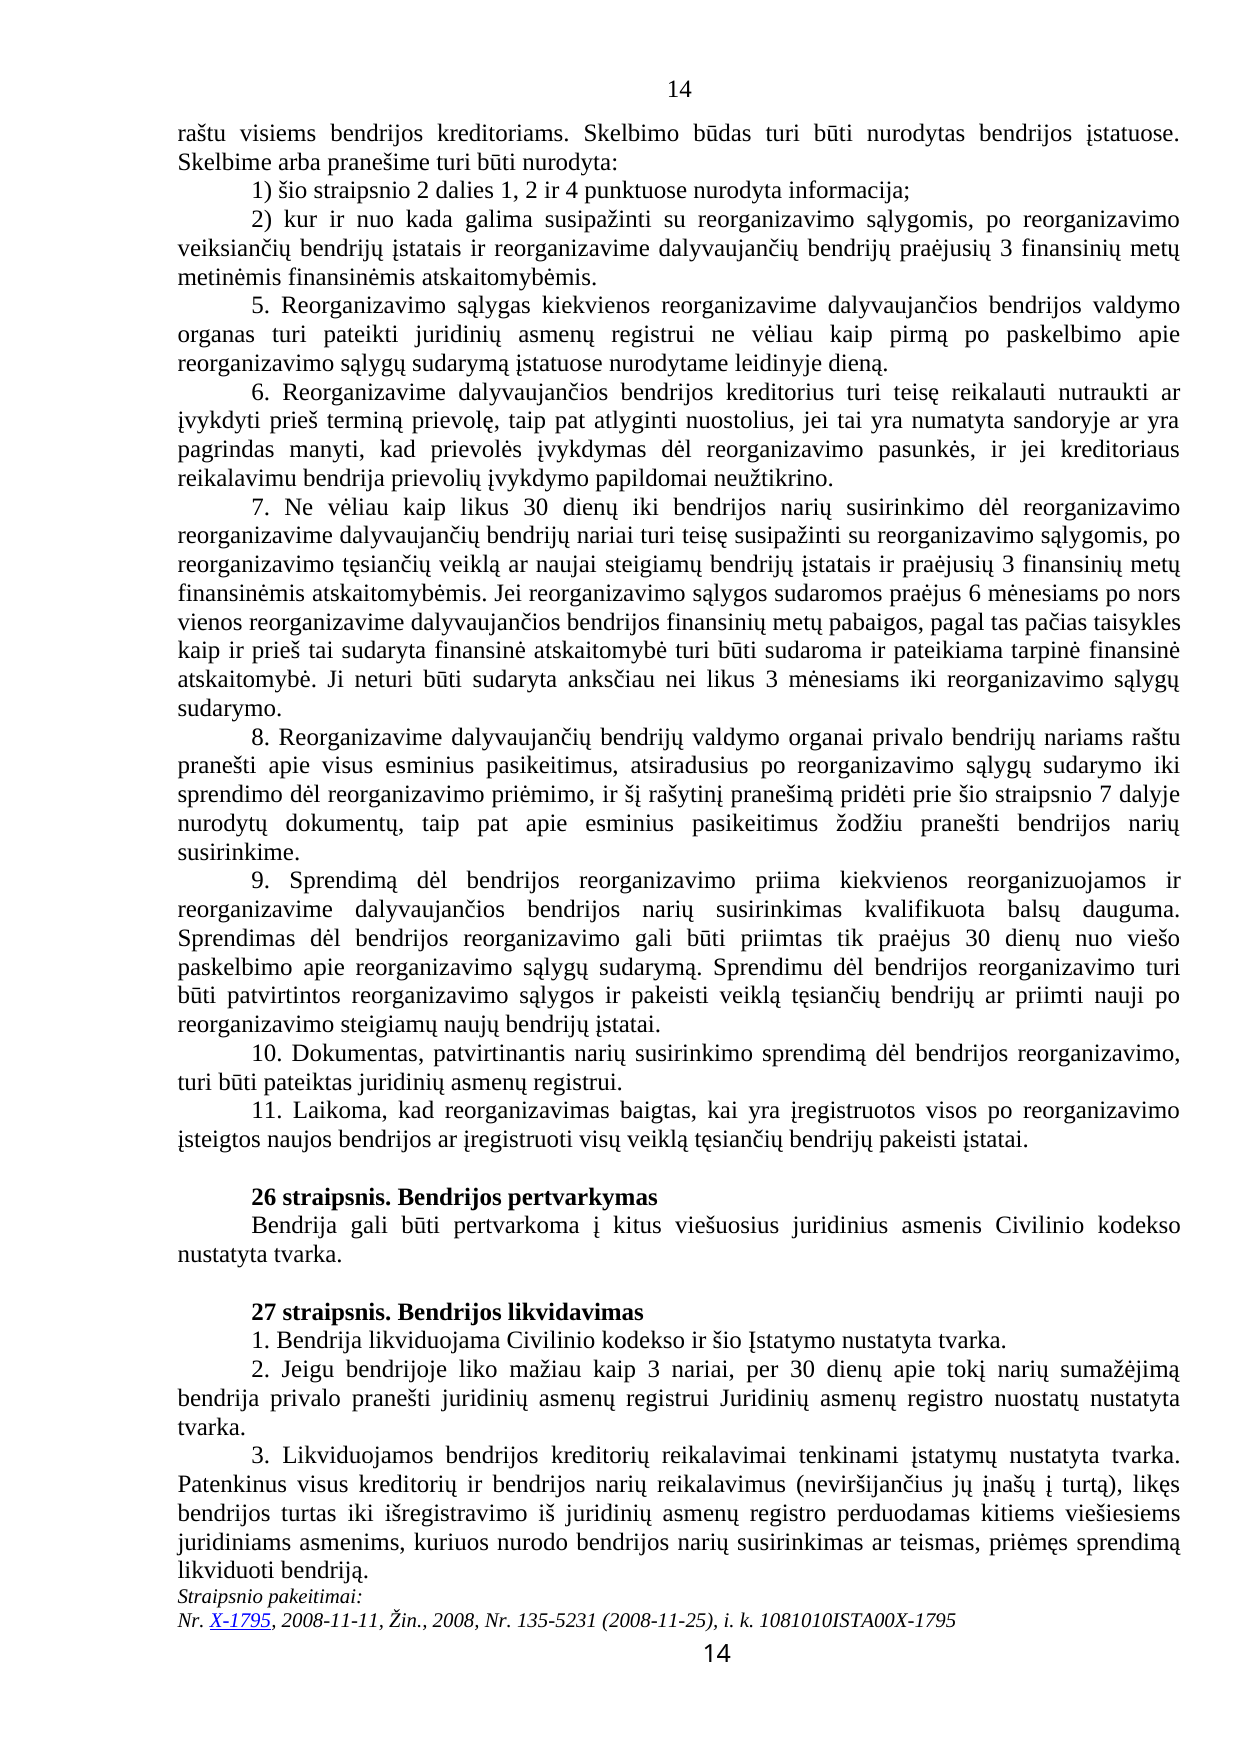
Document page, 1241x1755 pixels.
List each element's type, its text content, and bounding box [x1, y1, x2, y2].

text 6. Reorganizavime dalyvaujančios bendrijos kreditorius turi teisę reikalauti nutraukti ar įvykdyti prieš terminą prievolę, taip pat atlyginti nuostolius, jei tai yra numatyta sandoryje ar yra pagrindas manyti, kad prievolės įvykdymas dėl reorganizavimo pasunkės, ir jei kreditoriaus reikalavimu bendrija prievolių įvykdymo papildomai neužtikrino. [177, 377, 1181, 492]
text Straipsnio pakeitimai: [177, 1584, 1181, 1608]
text 9. Sprendimą dėl bendrijos reorganizavimo priima kiekvienos reorganizuojamos ir reorganizavime dalyvaujančios bendrijos narių susirinkimas kvalifikuota balsų dauguma. Sprendimas dėl bendrijos reorganizavimo gali būti priimtas tik praėjus 30 dienų nuo viešo paskelbimo apie reorganizavimo sąlygų sudarymą. Sprendimu dėl bendrijos reorganizavimo turi būti patvirtintos reorganizavimo sąlygos ir pakeisti veiklą tęsiančių bendrijų ar priimti nauji po reorganizavimo steigiamų naujų bendrijų įstatai. [177, 866, 1181, 1038]
text 2. Jeigu bendrijoje liko mažiau kaip 3 nariai, per 30 dienų apie tokį narių sumažėjimą bendrija privalo pranešti juridinių asmenų registrui Juridinių asmenų registro nuostatų nustatyta tvarka. [177, 1354, 1181, 1441]
text Nr. X-1795, 2008-11-11, Žin., 2008, Nr. 135-5231 (2008-11-25), i. k. 1081010ISTA00X-1795 [177, 1608, 1181, 1632]
text 5. Reorganizavimo sąlygas kiekvienos reorganizavime dalyvaujančios bendrijos valdymo organas turi pateikti juridinių asmenų registrui ne vėliau kaip pirmą po paskelbimo apie reorganizavimo sąlygų sudarymą įstatuose nurodytame leidinyje dieną. [177, 291, 1181, 377]
text 1) šio straipsnio 2 dalies 1, 2 ir 4 punktuose nurodyta informacija; [177, 176, 1181, 204]
text 11. Laikoma, kad reorganizavimas baigtas, kai yra įregistruotos visos po reorganizavimo įsteigtos naujos bendrijos ar įregistruoti visų veiklą tęsiančių bendrijų pakeisti įstatai. [177, 1096, 1181, 1153]
text 10. Dokumentas, patvirtinantis narių susirinkimo sprendimą dėl bendrijos reorganizavimo, turi būti pateiktas juridinių asmenų registrui. [177, 1038, 1181, 1096]
text Bendrija gali būti pertvarkoma į kitus viešuosius juridinius asmenis Civilinio kodekso nustatyta tvarka. [177, 1211, 1181, 1268]
text raštu visiems bendrijos kreditoriams. Skelbimo būdas turi būti nurodytas bendrijos įstatuose. Skelbime arba pranešime turi būti nurodyta: [177, 118, 1181, 176]
text 26 straipsnis. Bendrijos pertvarkymas [177, 1182, 1181, 1211]
text 7. Ne vėliau kaip likus 30 dienų iki bendrijos narių susirinkimo dėl reorganizavimo reorganizavime dalyvaujančių bendrijų nariai turi teisę susipažinti su reorganizavimo sąlygomis, po reorganizavimo tęsiančių veiklą ar naujai steigiamų bendrijų įstatais ir praėjusių 3 finansinių metų finansinėmis atskaitomybėmis. Jei reorganizavimo sąlygos sudaromos praėjus 6 mėnesiams po nors vienos reorganizavime dalyvaujančios bendrijos finansinių metų pabaigos, pagal tas pačias taisykles kaip ir prieš tai sudaryta finansinė atskaitomybė turi būti sudaroma ir pateikiama tarpinė finansinė atskaitomybė. Ji neturi būti sudaryta anksčiau nei likus 3 mėnesiams iki reorganizavimo sąlygų sudarymo. [177, 492, 1181, 722]
text 3. Likviduojamos bendrijos kreditorių reikalavimai tenkinami įstatymų nustatyta tvarka. Patenkinus visus kreditorių ir bendrijos narių reikalavimus (neviršijančius jų įnašų į turtą), likęs bendrijos turtas iki išregistravimo iš juridinių asmenų registro perduodamas kitiems viešiesiems juridiniams asmenims, kuriuos nurodo bendrijos narių susirinkimas ar teismas, priėmęs sprendimą likviduoti bendriją. [177, 1441, 1181, 1584]
text 27 straipsnis. Bendrijos likvidavimas [177, 1297, 1181, 1326]
text 8. Reorganizavime dalyvaujančių bendrijų valdymo organai privalo bendrijų nariams raštu pranešti apie visus esminius pasikeitimus, atsiradusius po reorganizavimo sąlygų sudarymo iki sprendimo dėl reorganizavimo priėmimo, ir šį rašytinį pranešimą pridėti prie šio straipsnio 7 dalyje nurodytų dokumentų, taip pat apie esminius pasikeitimus žodžiu pranešti bendrijos narių susirinkime. [177, 722, 1181, 866]
text 2) kur ir nuo kada galima susipažinti su reorganizavimo sąlygomis, po reorganizavimo veiksiančių bendrijų įstatais ir reorganizavime dalyvaujančių bendrijų praėjusių 3 finansinių metų metinėmis finansinėmis atskaitomybėmis. [177, 204, 1181, 291]
text 1. Bendrija likviduojama Civilinio kodekso ir šio Įstatymo nustatyta tvarka. [177, 1326, 1181, 1354]
